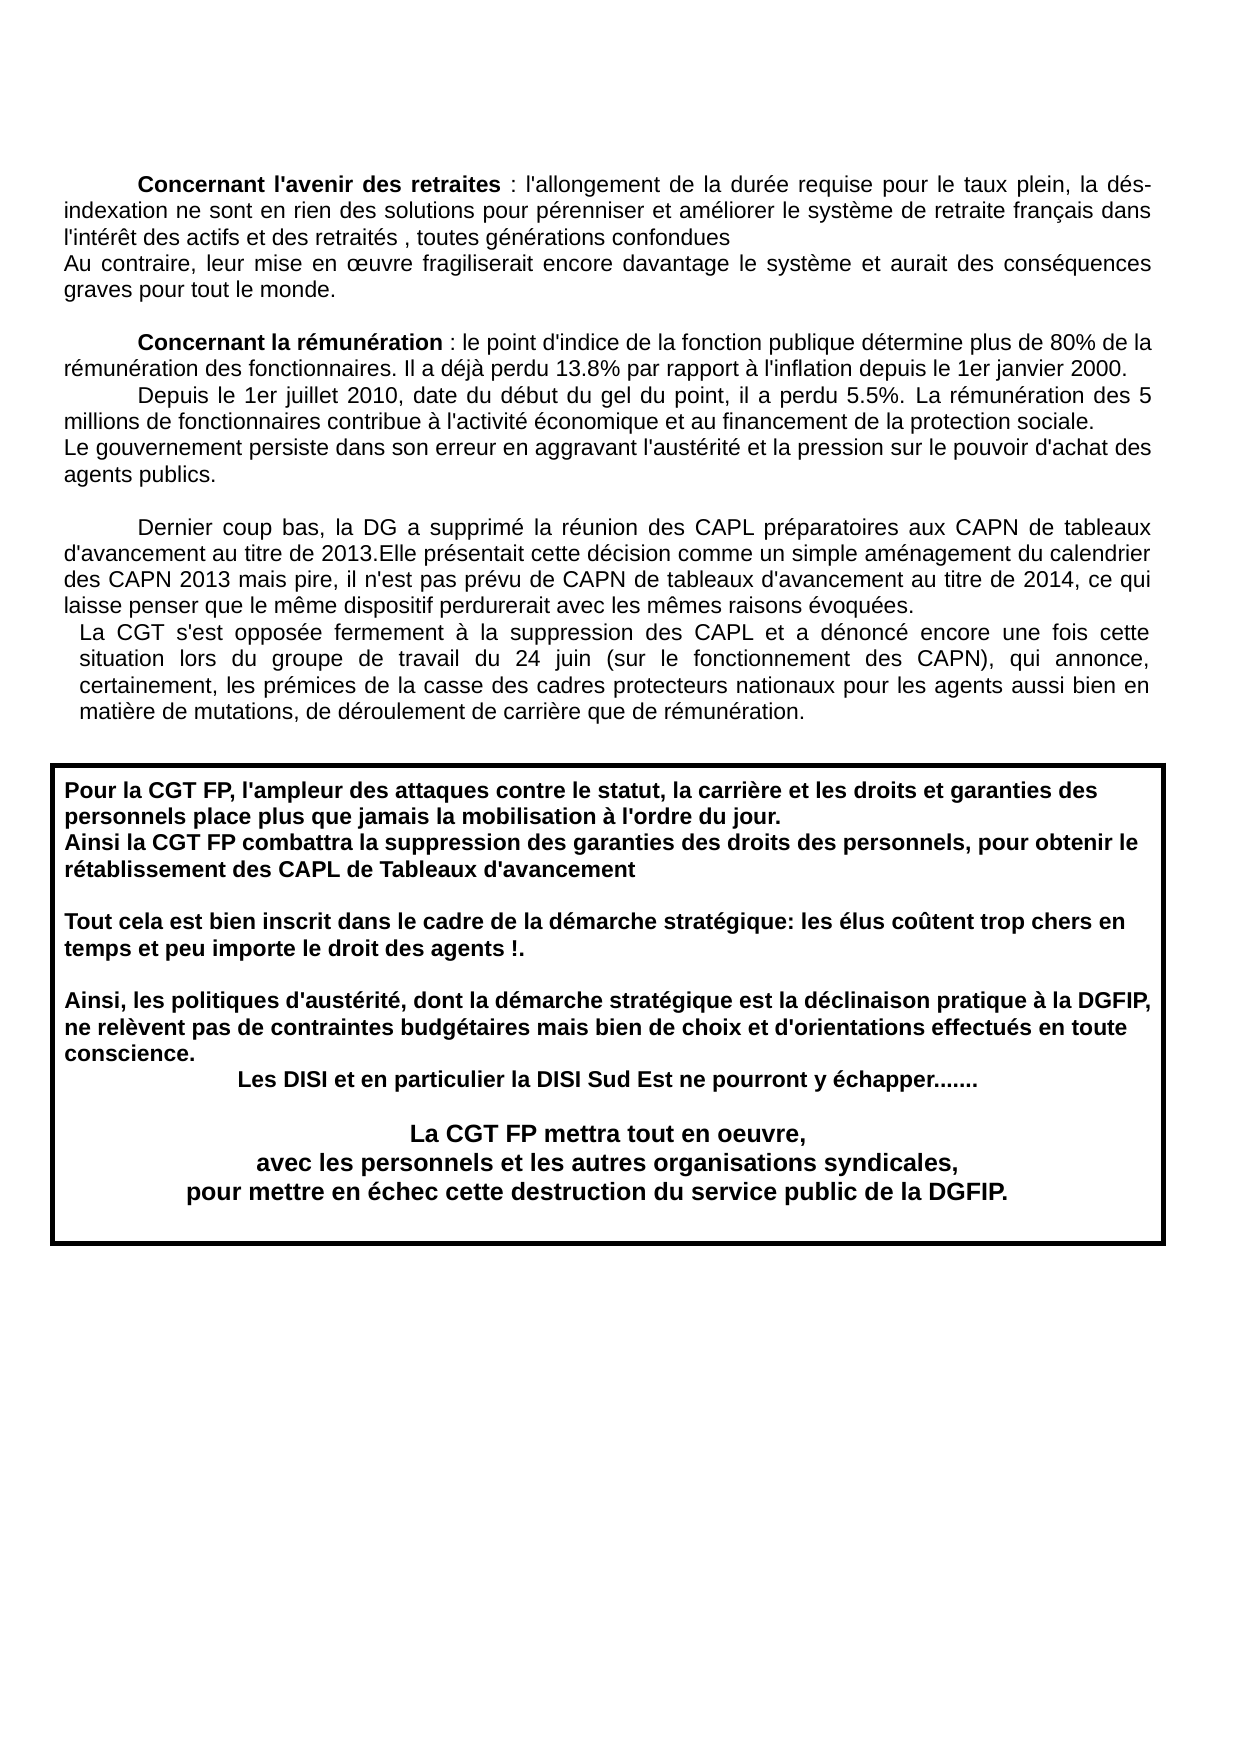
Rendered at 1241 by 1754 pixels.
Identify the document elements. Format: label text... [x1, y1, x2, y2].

text Dernier coup bas, la DG a supprimé la réunion des CAPL préparatoires aux CAPN de tableaux d'avancement au titre de 2013.Elle présentait cette décision comme un simple aménagement du calendrier des CAPN 2013 mais pire, il n'est pas prévu de CAPN de tableaux d'avancement au titre de 2014, ce qui laisse penser que le même dispositif perdurerait avec les mêmes raisons évoquées. [63, 513, 1152, 619]
text La CGT s'est opposée fermement à la suppression des CAPL et a dénoncé encore une fois cette situation lors du groupe de travail du 24 juin (sur le fonctionnement des CAPN), qui annonce, certainement, les prémices de la casse des cadres protecteurs nationaux pour les agents aussi bien en matière de mutations, de déroulement de carrière que de rémunération. [79, 619, 1151, 724]
text Ainsi la CGT FP combattra la suppression des garanties des droits des personnels, pour obtenir le rétablissement des CAPL de Tableaux d'avancement [64, 829, 1152, 882]
text Concernant l'avenir des retraites : l'allongement de la durée requise pour le taux plein, la dés-indexation ne sont en rien des solutions pour pérenniser et améliorer le système de retraite français dans l'intérêt des actifs et des retraités , toutes générations confondues [63, 171, 1152, 250]
text Concernant la rémunération : le point d'indice de la fonction publique détermine plus de 80% de la rémunération des fonctionnaires. Il a déjà perdu 13.8% par rapport à l'inflation depuis le 1er janvier 2000. [63, 329, 1152, 382]
text Les DISI et en particulier la DISI Sud Est ne pourront y échapper....... [64, 1066, 1152, 1093]
text avec les personnels et les autres organisations syndicales, [64, 1148, 1152, 1177]
text Pour la CGT FP, l'ampleur des attaques contre le statut, la carrière et les droits et garanties des personnels place plus que jamais la mobilisation à l'ordre du jour. [64, 777, 1152, 829]
text Depuis le 1er juillet 2010, date du début du gel du point, il a perdu 5.5%. La rémunération des 5 millions de fonctionnaires contribue à l'activité économique et au financement de la protection sociale. [63, 382, 1152, 434]
text Tout cela est bien inscrit dans le cadre de la démarche stratégique: les élus coûtent trop chers en temps et peu importe le droit des agents !. [64, 908, 1152, 961]
text pour mettre en échec cette destruction du service public de la DGFIP. [64, 1177, 1152, 1205]
text La CGT FP mettra tout en oeuvre, [64, 1119, 1152, 1148]
text Le gouvernement persiste dans son erreur en aggravant l'austérité et la pression sur le pouvoir d'achat des agents publics. [63, 434, 1152, 487]
text Ainsi, les politiques d'austérité, dont la démarche stratégique est la déclinaison pratique à la DGFIP, ne relèvent pas de contraintes budgétaires mais bien de choix et d'orientations effectués en toute conscience. [64, 987, 1152, 1066]
text Au contraire, leur mise en œuvre fragiliserait encore davantage le système et aurait des conséquences graves pour tout le monde. [63, 250, 1152, 303]
